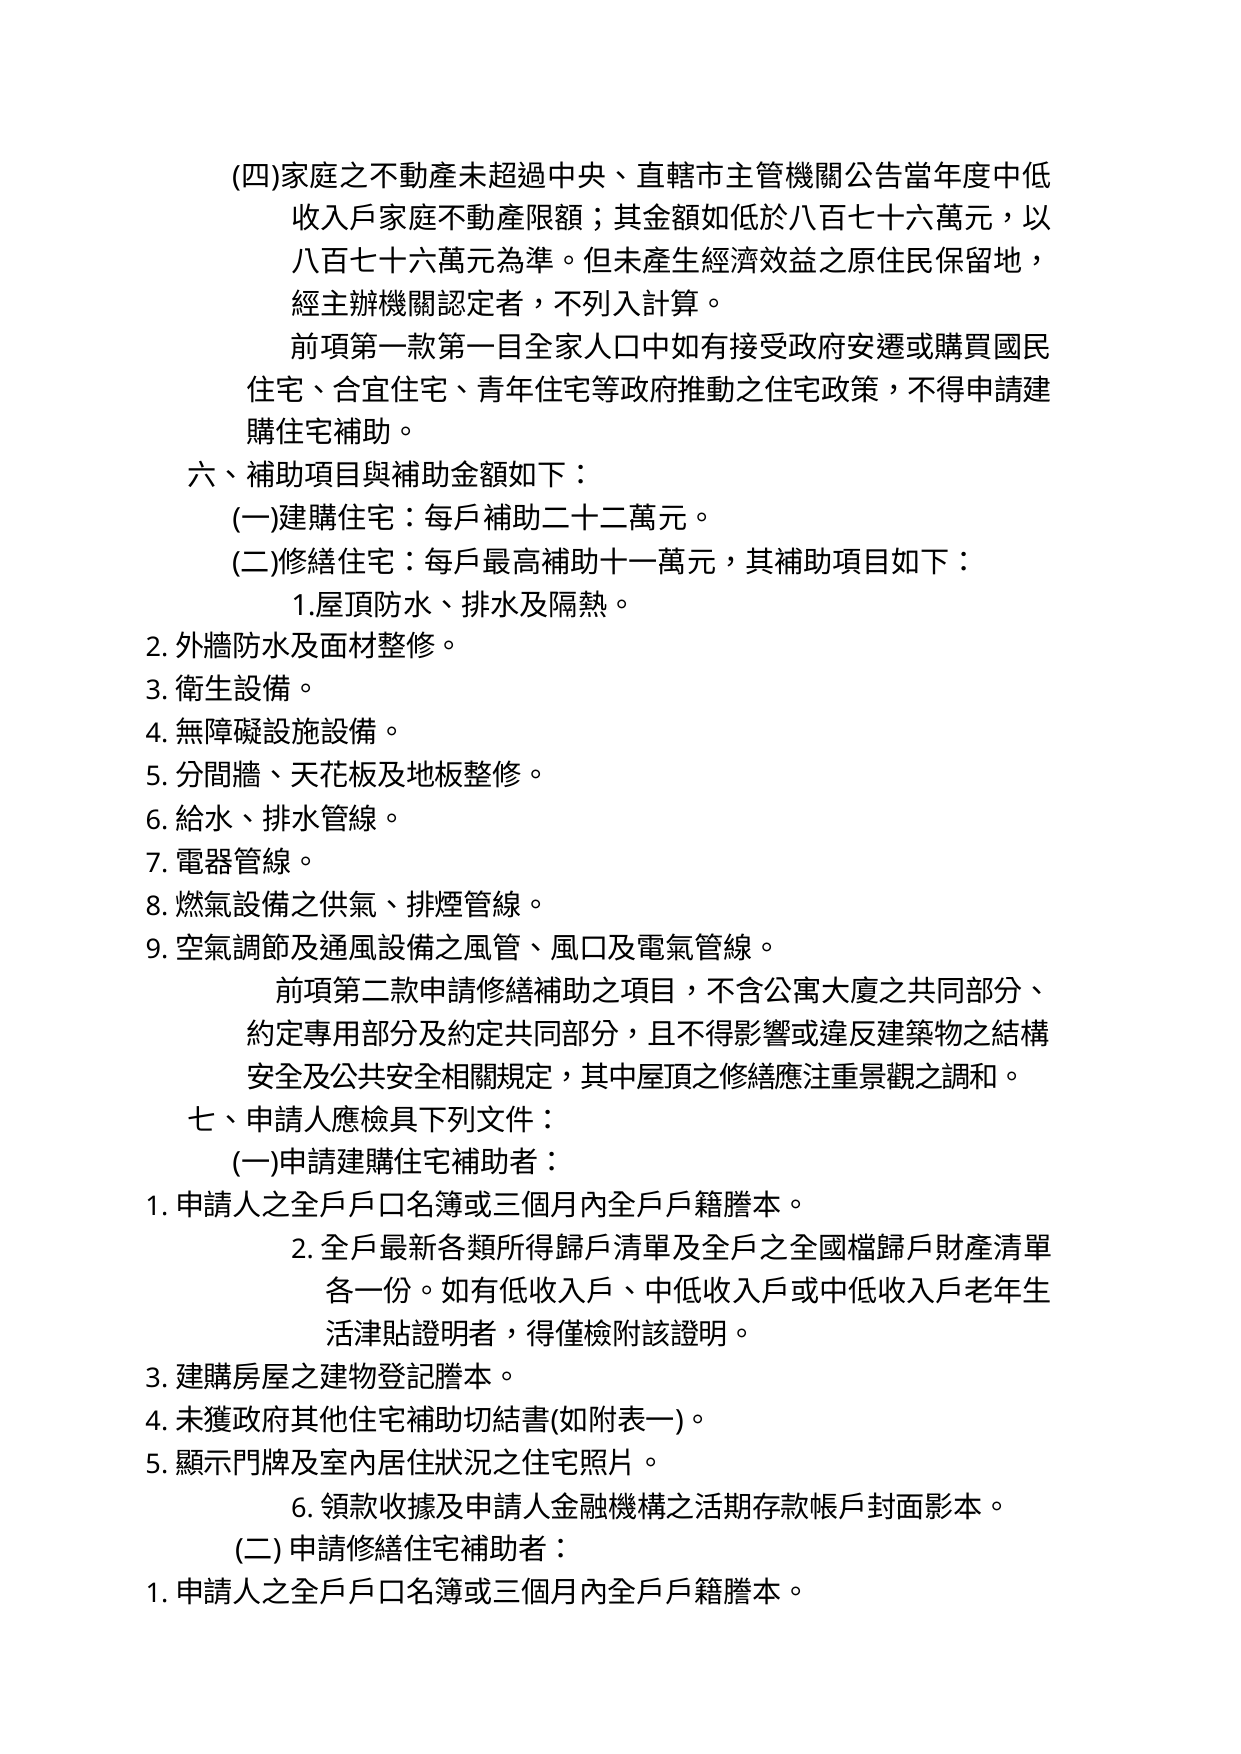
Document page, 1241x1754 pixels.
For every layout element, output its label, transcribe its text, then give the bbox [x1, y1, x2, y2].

list 全戶最新各類所得歸戶清單及全戶之全國檔歸戶財產清單各一份。如有低收入戶、中低收入戶或中低收入戶老年生活津貼證明者，得僅檢附該證明。 [291, 1225, 1053, 1353]
text 前項第二款申請修繕補助之項目，不含公寓大廈之共同部分、約定專用部分及約定共同部分，且不得影響或違反建築物之結構安全及公共安全相關規定，其中屋頂之修繕應注重景觀之調和。 [246, 968, 1053, 1096]
list 顯示門牌及室內居住狀況之住宅照片。 [145, 1440, 1094, 1482]
list 領款收據及申請人金融機構之活期存款帳戶封面影本。(二) 申請修繕住宅補助者： [235, 1483, 1021, 1568]
list 申請人之全戶戶口名簿或三個月內全戶戶籍謄本。 [145, 1569, 1094, 1611]
list 建購房屋之建物登記謄本。 [145, 1353, 1094, 1396]
list 分間牆、天花板及地板整修。 [145, 752, 1094, 794]
list 無障礙設施設備。 [145, 709, 1094, 751]
list 申請人之全戶戶口名簿或三個月內全戶戶籍謄本。 [145, 1182, 1094, 1224]
list 衛生設備。 [145, 666, 1094, 708]
list 給水、排水管線。 [145, 795, 1094, 837]
list 外牆防水及面材整修。 [145, 624, 1094, 665]
text 六、補助項目與補助金額如下： [187, 452, 1094, 494]
text (一)建購住宅：每戶補助二十二萬元。 [232, 495, 1094, 537]
list 燃氣設備之供氣、排煙管線。 [145, 881, 1094, 924]
list 電器管線。 [145, 838, 1094, 881]
list 未獲政府其他住宅補助切結書(如附表一)。 [145, 1396, 1094, 1439]
list 空氣調節及通風設備之風管、風口及電氣管線。 [145, 925, 1094, 967]
text 七、申請人應檢具下列文件： (一)申請建購住宅補助者： [187, 1096, 578, 1181]
text 前項第一款第一目全家人口中如有接受政府安遷或購買國民住宅、合宜住宅、青年住宅等政府推動之住宅政策，不得申請建購住宅補助。 [246, 323, 1053, 451]
text (二)修繕住宅：每戶最高補助十一萬元，其補助項目如下： 1.屋頂防水、排水及隔熱。 [232, 538, 991, 624]
text (四)家庭之不動產未超過中央、直轄市主管機關公告當年度中低收入戶家庭不動產限額；其金額如低於八百七十六萬元，以八百七十六萬元為準。但未產生經濟效益之原住民保留地， 經主辦機關認定者，不列入計算。 [232, 152, 1053, 323]
